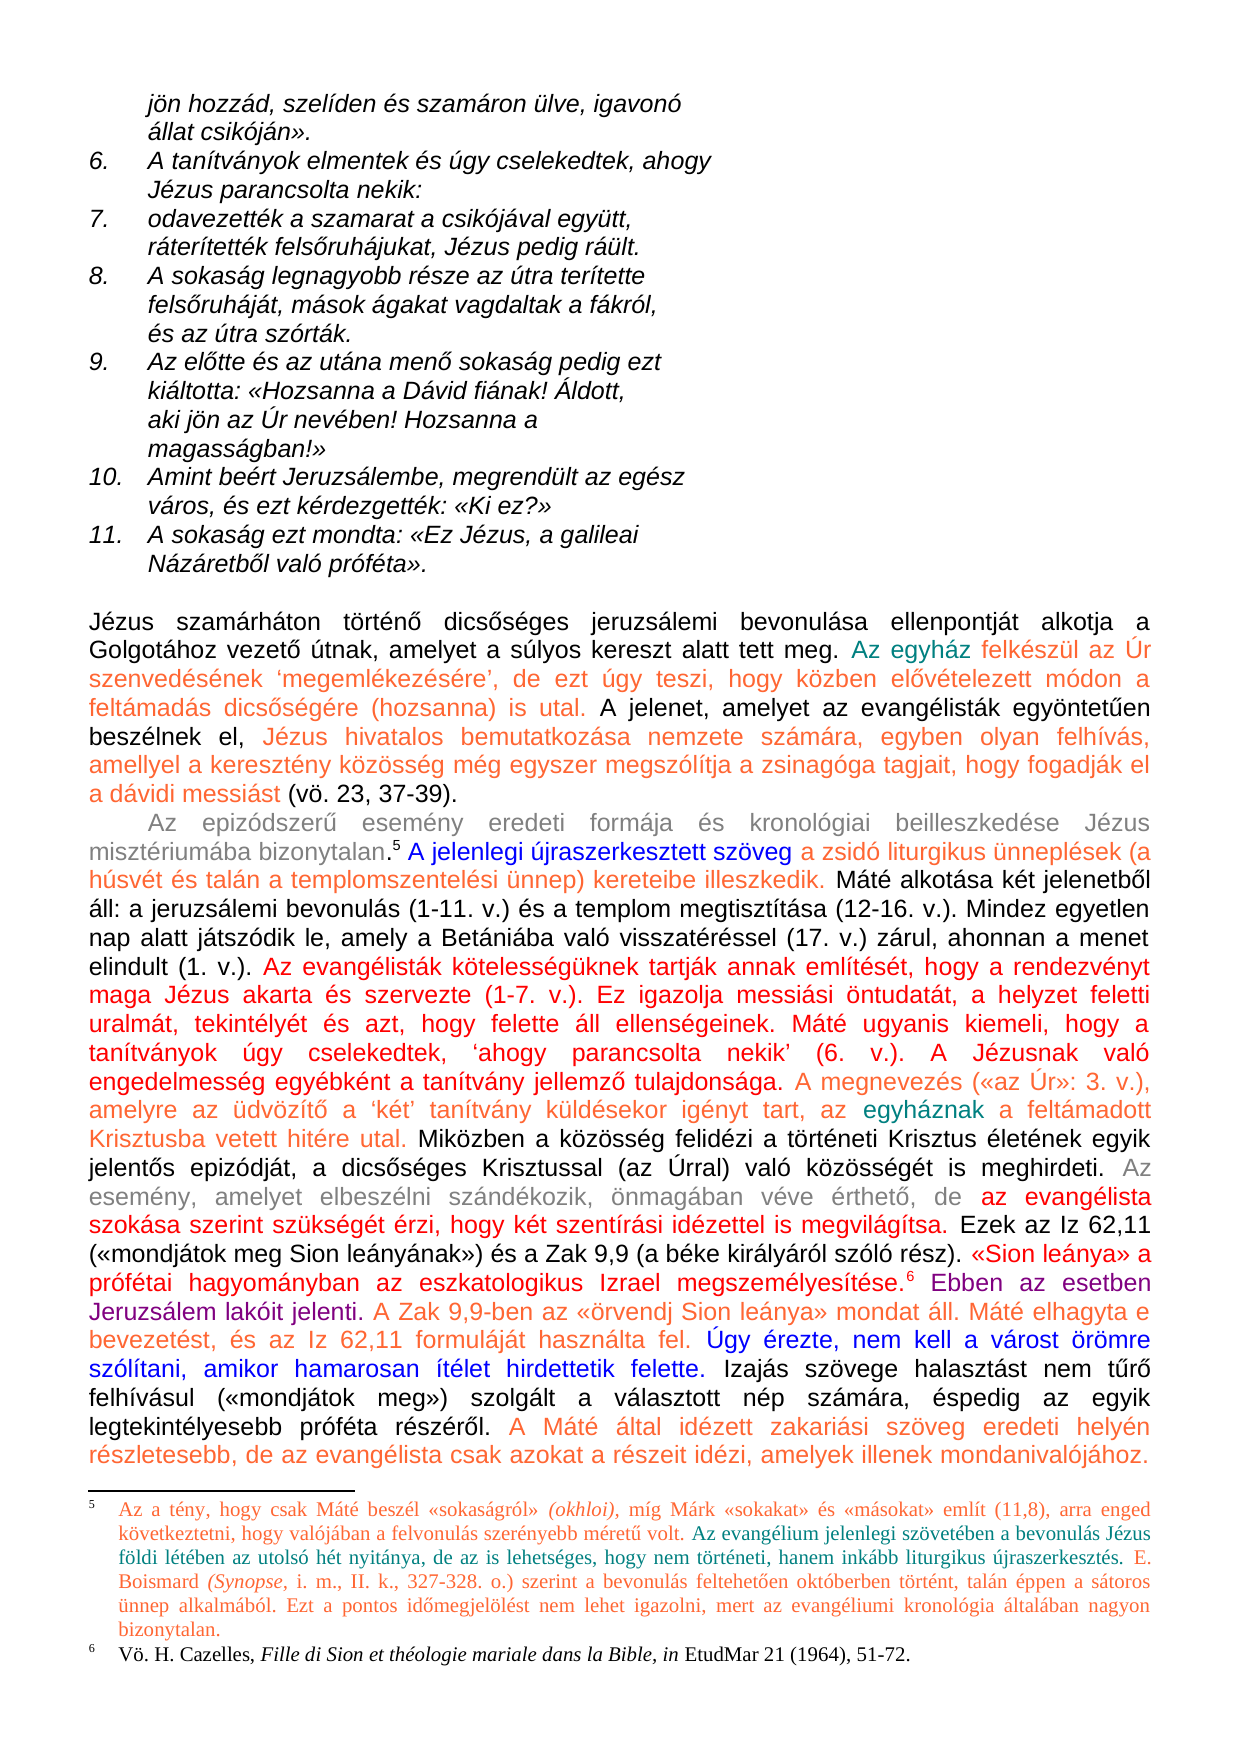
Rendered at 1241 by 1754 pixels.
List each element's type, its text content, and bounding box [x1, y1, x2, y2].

text 9. Az előtte és az utána menő sokaság pedig ezt kiáltotta: «Hozsanna a Dávid fiának! Áldott, aki jön az Úr nevében! Hozsanna a magasságban!» [88, 347, 1152, 462]
text 7. odavezették a szamarat a csikójával együtt, ráterítették felsőruhájukat, Jézus pedig ráült. [88, 203, 1152, 261]
text Vö. H. Cazelles, Fille di Sion et théologie mariale dans la Bible, in EtudMar 21 (1964), 51-72. [88, 1641, 1152, 1665]
text jön hozzád, szelíden és szamáron ülve, igavonó állat csikóján». [88, 88, 1152, 146]
text 10. Amint beért Jeruzsálembe, megrendült az egész város, és ezt kérdezgették: «Ki ez?» [88, 462, 1152, 520]
text Az a tény, hogy csak Máté beszél «sokaságról» (okhloi), míg Márk «sokakat» és «másokat» említ (11,8), arra enged következtetni, hogy valójában a felvonulás szerényebb méretű volt. Az evangélium jelenlegi szövetében a bevonulás Jézus földi létében az utolsó hét nyitánya, de az is lehetséges, hogy nem történeti, hanem inkább liturgikus újraszerkesztés. E. Boismard (Synopse, i. m., II. k., 327-328. o.) szerint a bevonulás feltehetően októberben történt, talán éppen a sátoros ünnep alkalmából. Ezt a pontos időmegjelölést nem lehet igazolni, mert az evangéliumi kronológia általában nagyon bizonytalan. [88, 1497, 1152, 1641]
text Az epizódszerű esemény eredeti formája és kronológiai beilleszkedése Jézus misztériumába bizonytalan. A jelenlegi újraszerkesztett szöveg a zsidó liturgikus ünneplések (a húsvét és talán a templomszentelési ünnep) kereteibe illeszkedik. Máté alkotása két jelenetből áll: a jeruzsálemi bevonulás (1-11. v.) és a templom megtisztítása (12-16. v.). Mindez egyetlen nap alatt játszódik le, amely a Betániába való visszatéréssel (17. v.) zárul, ahonnan a menet elindult (1. v.). Az evangélisták kötelességüknek tartják annak említését, hogy a rendezvényt maga Jézus akarta és szervezte (1-7. v.). Ez igazolja messiási öntudatát, a helyzet feletti uralmát, tekintélyét és azt, hogy felette áll ellenségeinek. Máté ugyanis kiemeli, hogy a tanítványok úgy cselekedtek, ‘ahogy parancsolta nekik’ (6. v.). A Jézusnak való engedelmesség egyébként a tanítvány jellemző tulajdonsága. A megnevezés («az Úr»: 3. v.), amelyre az üdvözítő a ‘két’ tanítvány küldésekor igényt tart, az egyháznak a feltámadott Krisztusba vetett hitére utal. Miközben a közösség felidézi a történeti Krisztus életének egyik jelentős epizódját, a dicsőséges Krisztussal (az Úrral) való közösségét is meghirdeti. Az esemény, amelyet elbeszélni szándékozik, önmagában véve érthető, de az evangélista szokása szerint szükségét érzi, hogy két szentírási idézettel is megvilágítsa. Ezek az Iz 62,11 («mondjátok meg Sion leányának») és a Zak 9,9 (a béke királyáról szóló rész). «Sion leánya» a prófétai hagyományban az eszkatologikus Izrael megszemélyesítése. Ebben az esetben Jeruzsálem lakóit jelenti. A Zak 9,9-ben az «örvendj Sion leánya» mondat áll. Máté elhagyta e bevezetést, és az Iz 62,11 formuláját használta fel. Úgy érezte, nem kell a várost örömre szólítani, amikor hamarosan ítélet hirdettetik felette. Izajás szövege halasztást nem tűrő felhívásul («mondjátok meg») szolgált a választott nép számára, éspedig az egyik legtekintélyesebb próféta részéről. A Máté által idézett zakariási szöveg eredeti helyén részletesebb, de az evangélista csak azokat a részeit idézi, amelyek illenek mondanivalójához. [88, 808, 1152, 1469]
text 6. A tanítványok elmentek és úgy cselekedtek, ahogy Jézus parancsolta nekik: [88, 146, 1152, 203]
text 11. A sokaság ezt mondta: «Ez Jézus, a galileai Názáretből való próféta». [88, 520, 1152, 577]
text 8. A sokaság legnagyobb része az útra terítette felsőruháját, mások ágakat vagdaltak a fákról, és az útra szórták. [88, 261, 1152, 347]
text Jézus szamárháton történő dicsőséges jeruzsálemi bevonulása ellenpontját alkotja a Golgotához vezető útnak, amelyet a súlyos kereszt alatt tett meg. Az egyház felkészül az Úr szenvedésének ‘megemlékezésére’, de ezt úgy teszi, hogy közben elővételezett módon a feltámadás dicsőségére (hozsanna) is utal. A jelenet, amelyet az evangélisták egyöntetűen beszélnek el, Jézus hivatalos bemutatkozása nemzete számára, egyben olyan felhívás, amellyel a keresztény közösség még egyszer megszólítja a zsinagóga tagjait, hogy fogadják el a dávidi messiást (vö. 23, 37-39). [88, 607, 1152, 808]
